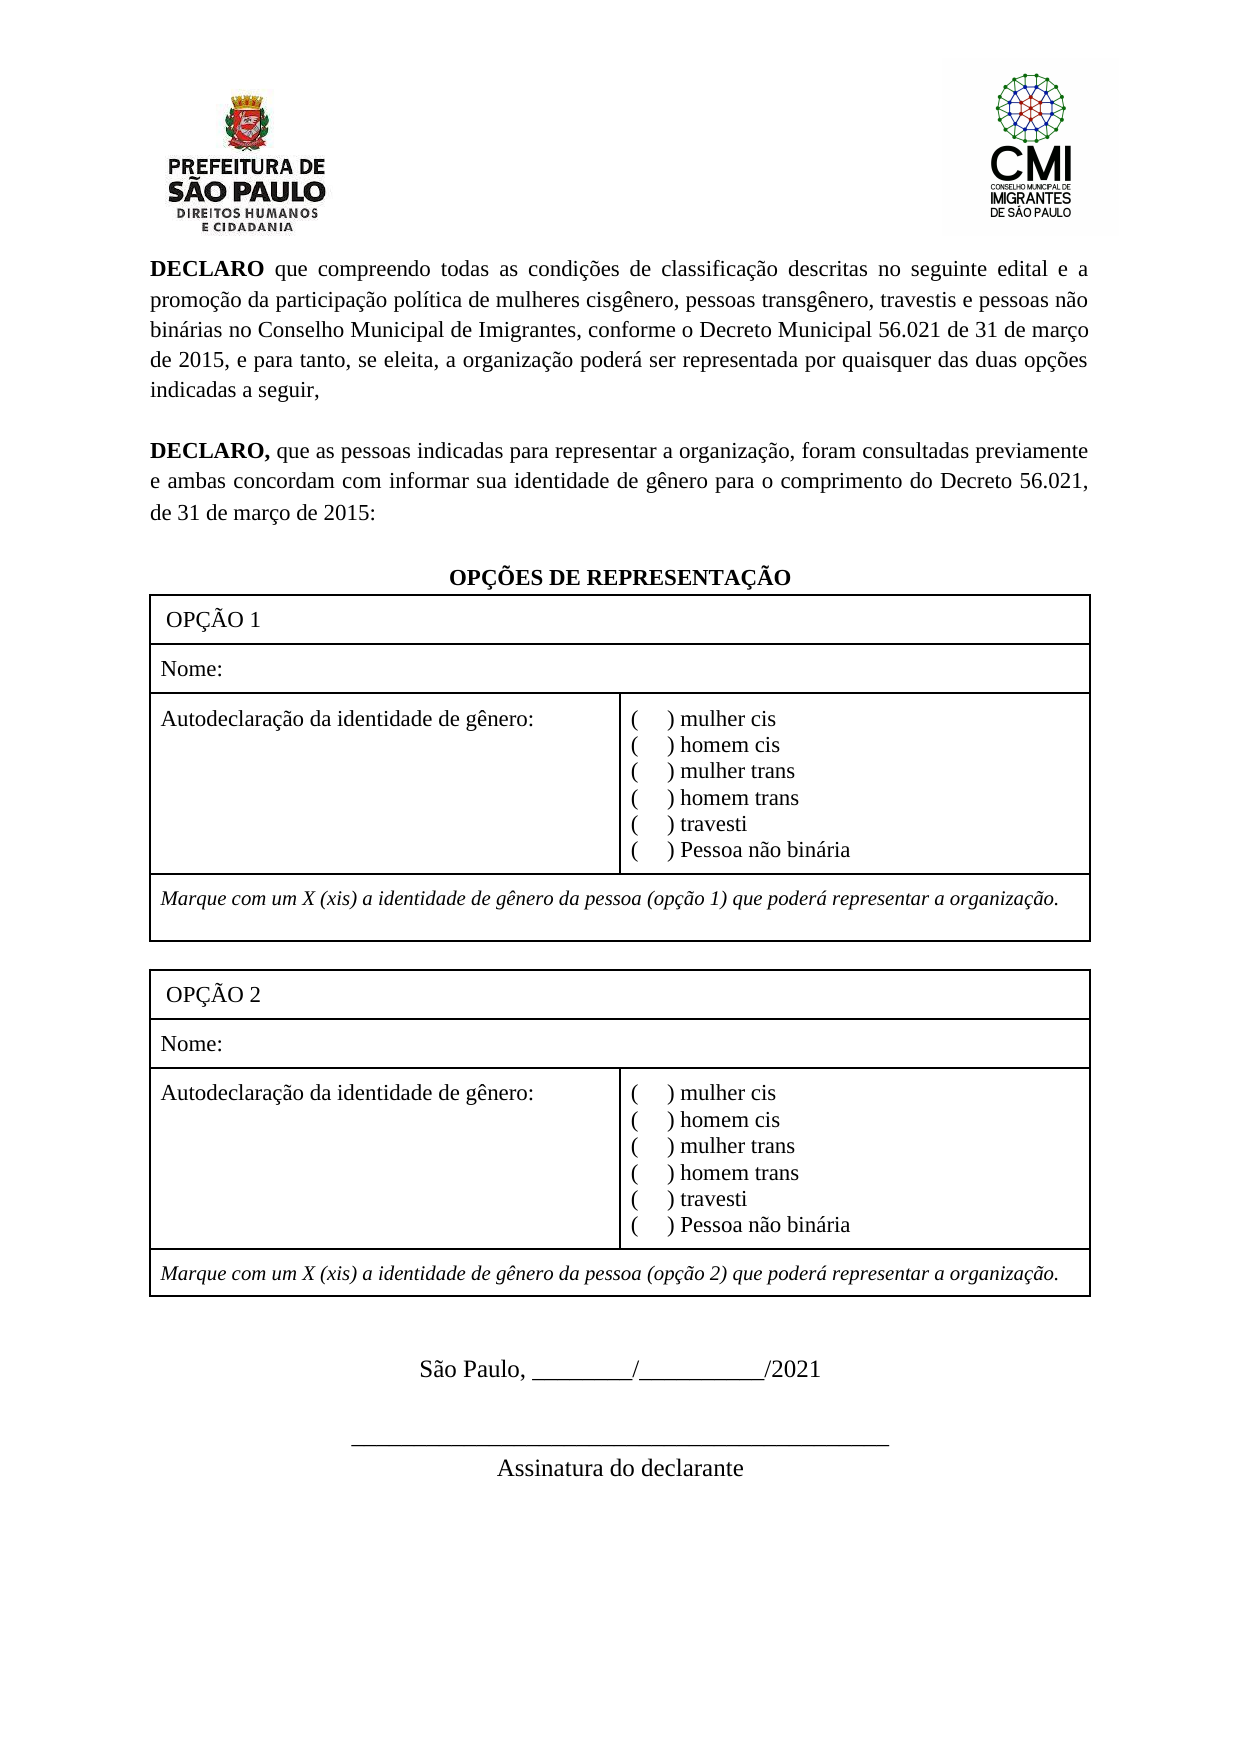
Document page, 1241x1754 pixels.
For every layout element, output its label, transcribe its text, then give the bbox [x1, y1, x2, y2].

picture [942, 58, 1119, 236]
picture [150, 75, 339, 150]
table_cell Marque com um X (xis) a identidade de gênero da pessoa (opção 1) que poderá representar a organização. [151, 875, 1089, 940]
table_cell Autodeclaração da identidade de gênero: [151, 694, 619, 873]
text DECLARO, que as pessoas indicadas para representar a organização, foram consultadas previamente e ambas concordam com informar sua identidade de gênero para o comprimento do Decreto 56.021, de 31 de março de 2015: [150, 437, 1090, 526]
table_cell Nome: [151, 1020, 1089, 1067]
table_cell Marque com um X (xis) a identidade de gênero da pessoa (opção 2) que poderá representar a organização. [151, 1250, 1089, 1295]
table_header OPÇÃO 2 [151, 971, 1089, 1018]
text São Paulo, ________/__________/2021 [150, 1354, 1090, 1383]
text ___________________________________________ [150, 1420, 1090, 1449]
text OPÇÕES DE REPRESENTAÇÃO [150, 563, 1090, 590]
table_cell Autodeclaração da identidade de gênero: [151, 1069, 619, 1248]
table_header OPÇÃO 1 [151, 596, 1089, 643]
table_cell ( ) mulher cis ( ) homem cis ( ) mulher trans ( ) homem trans ( ) travesti ( ) Pessoa não binária [621, 1069, 1089, 1248]
table_cell Nome: [151, 645, 1089, 692]
text DECLARO que compreendo todas as condições de classificação descritas no seguinte edital e a promoção da participação política de mulheres cisgênero, pessoas transgênero, travestis e pessoas não binárias no Conselho Municipal de Imigrantes, conforme o Decreto Municipal 56.021 de 31 de março de 2015, e para tanto, se eleita, a organização poderá ser representada por quaisquer das duas opções indicadas a seguir, [150, 150, 1090, 403]
table_cell ( ) mulher cis ( ) homem cis ( ) mulher trans ( ) homem trans ( ) travesti ( ) Pessoa não binária [621, 694, 1089, 873]
text Assinatura do declarante [150, 1453, 1090, 1482]
